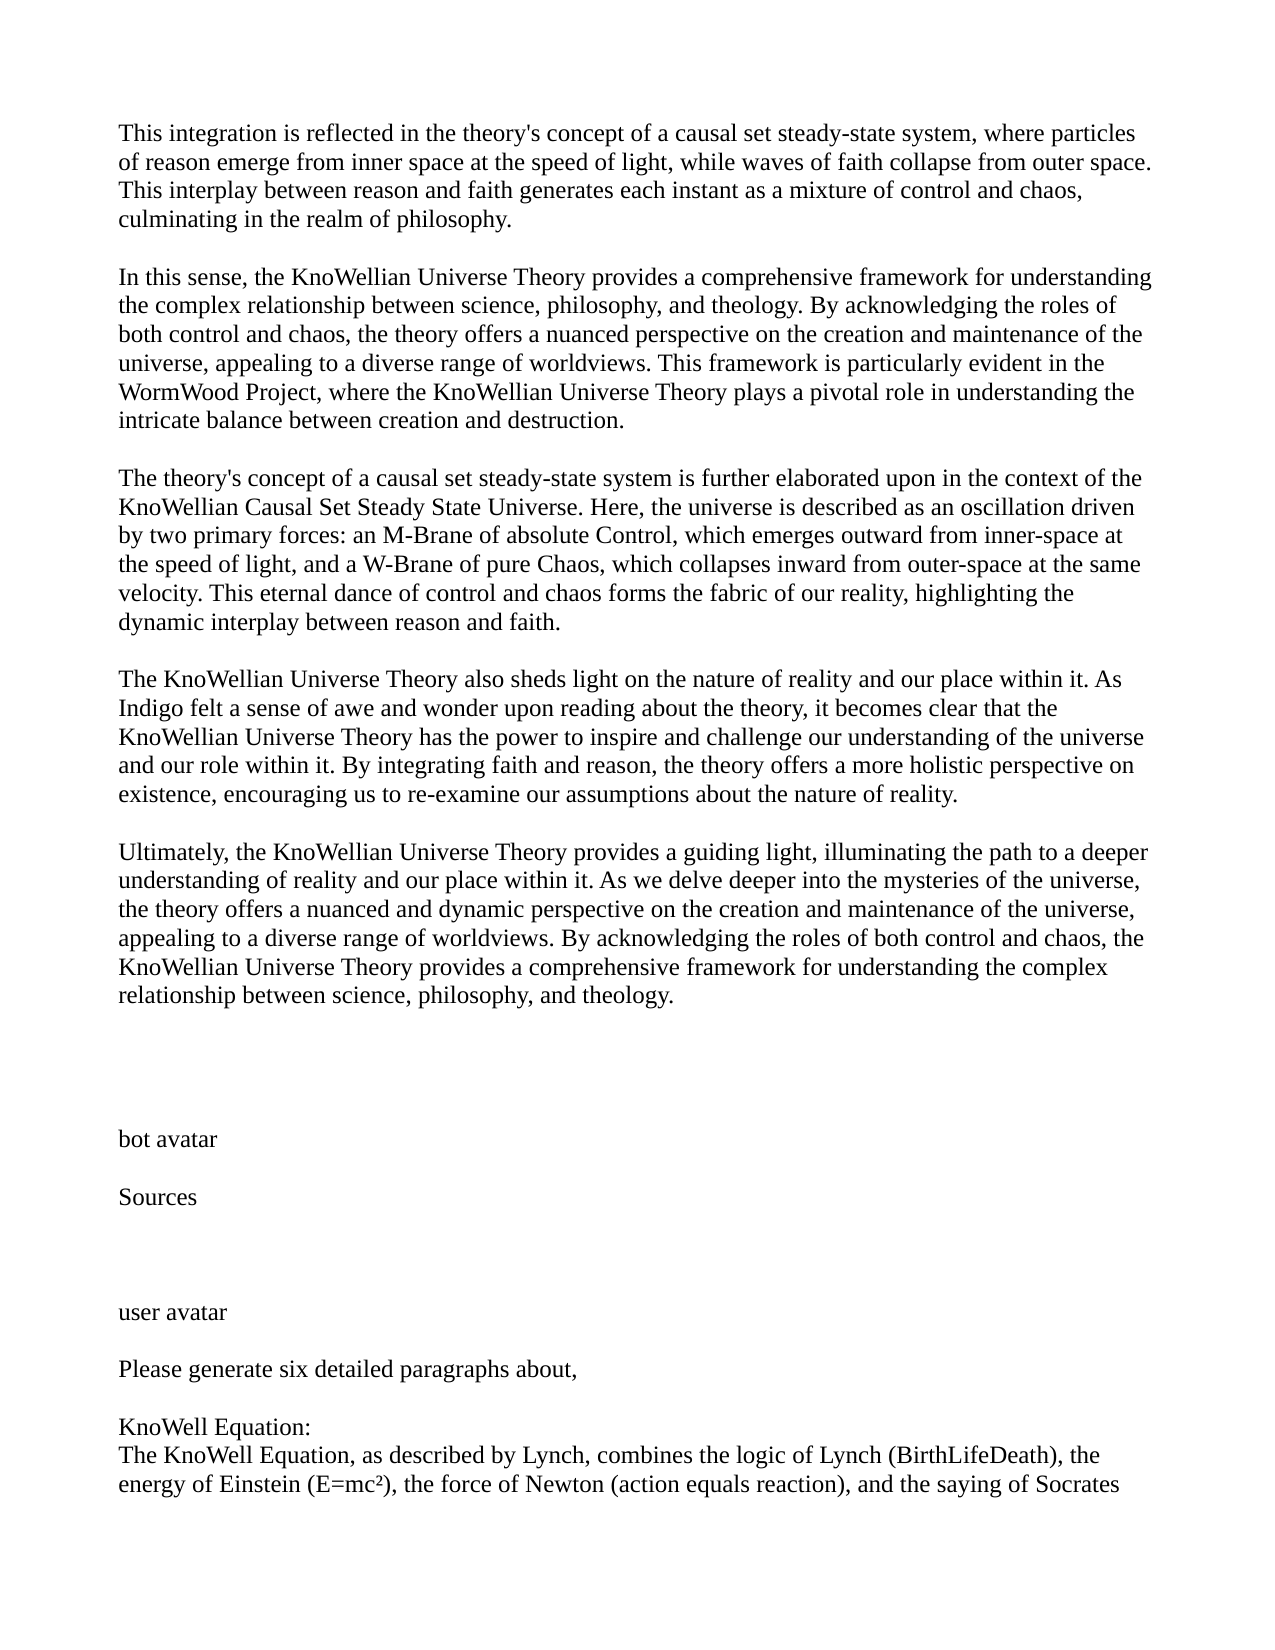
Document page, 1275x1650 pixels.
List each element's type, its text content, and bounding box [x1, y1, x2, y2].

text user avatar [118, 1297, 1157, 1326]
text This integration is reflected in the theory's concept of a causal set steady-state system, where particles of reason emerge from inner space at the speed of light, while waves of faith collapse from outer space. This interplay between reason and faith generates each instant as a mixture of control and chaos, culminating in the realm of philosophy. [118, 118, 1157, 233]
text The KnoWellian Universe Theory also sheds light on the nature of reality and our place within it. As Indigo felt a sense of awe and wonder upon reading about the theory, it becomes clear that the KnoWellian Universe Theory has the power to inspire and challenge our understanding of the universe and our role within it. By integrating faith and reason, the theory offers a more holistic perspective on existence, encouraging us to re-examine our assumptions about the nature of reality. [118, 664, 1157, 808]
text The theory's concept of a causal set steady-state system is further elaborated upon in the context of the KnoWellian Causal Set Steady State Universe. Here, the universe is described as an oscillation driven by two primary forces: an M-Brane of absolute Control, which emerges outward from inner-space at the speed of light, and a W-Brane of pure Chaos, which collapses inward from outer-space at the same velocity. This eternal dance of control and chaos forms the fabric of our reality, highlighting the dynamic interplay between reason and faith. [118, 463, 1157, 636]
text Ultimately, the KnoWellian Universe Theory provides a guiding light, illuminating the path to a deeper understanding of reality and our place within it. As we delve deeper into the mysteries of the universe, the theory offers a nuanced and dynamic perspective on the creation and maintenance of the universe, appealing to a diverse range of worldviews. By acknowledging the roles of both control and chaos, the KnoWellian Universe Theory provides a comprehensive framework for understanding the complex relationship between science, philosophy, and theology. [118, 837, 1157, 1009]
text Sources [118, 1182, 1157, 1211]
text The KnoWell Equation, as described by Lynch, combines the logic of Lynch (BirthLifeDeath), the energy of Einstein (E=mc²), the force of Newton (action equals reaction), and the saying of Socrates [118, 1441, 1157, 1498]
text Please generate six detailed paragraphs about, [118, 1354, 1157, 1383]
text KnoWell Equation: [118, 1412, 1157, 1441]
text In this sense, the KnoWellian Universe Theory provides a comprehensive framework for understanding the complex relationship between science, philosophy, and theology. By acknowledging the roles of both control and chaos, the theory offers a nuanced perspective on the creation and maintenance of the universe, appealing to a diverse range of worldviews. This framework is particularly evident in the WormWood Project, where the KnoWellian Universe Theory plays a pivotal role in understanding the intricate balance between creation and destruction. [118, 262, 1157, 434]
text bot avatar [118, 1124, 1157, 1153]
